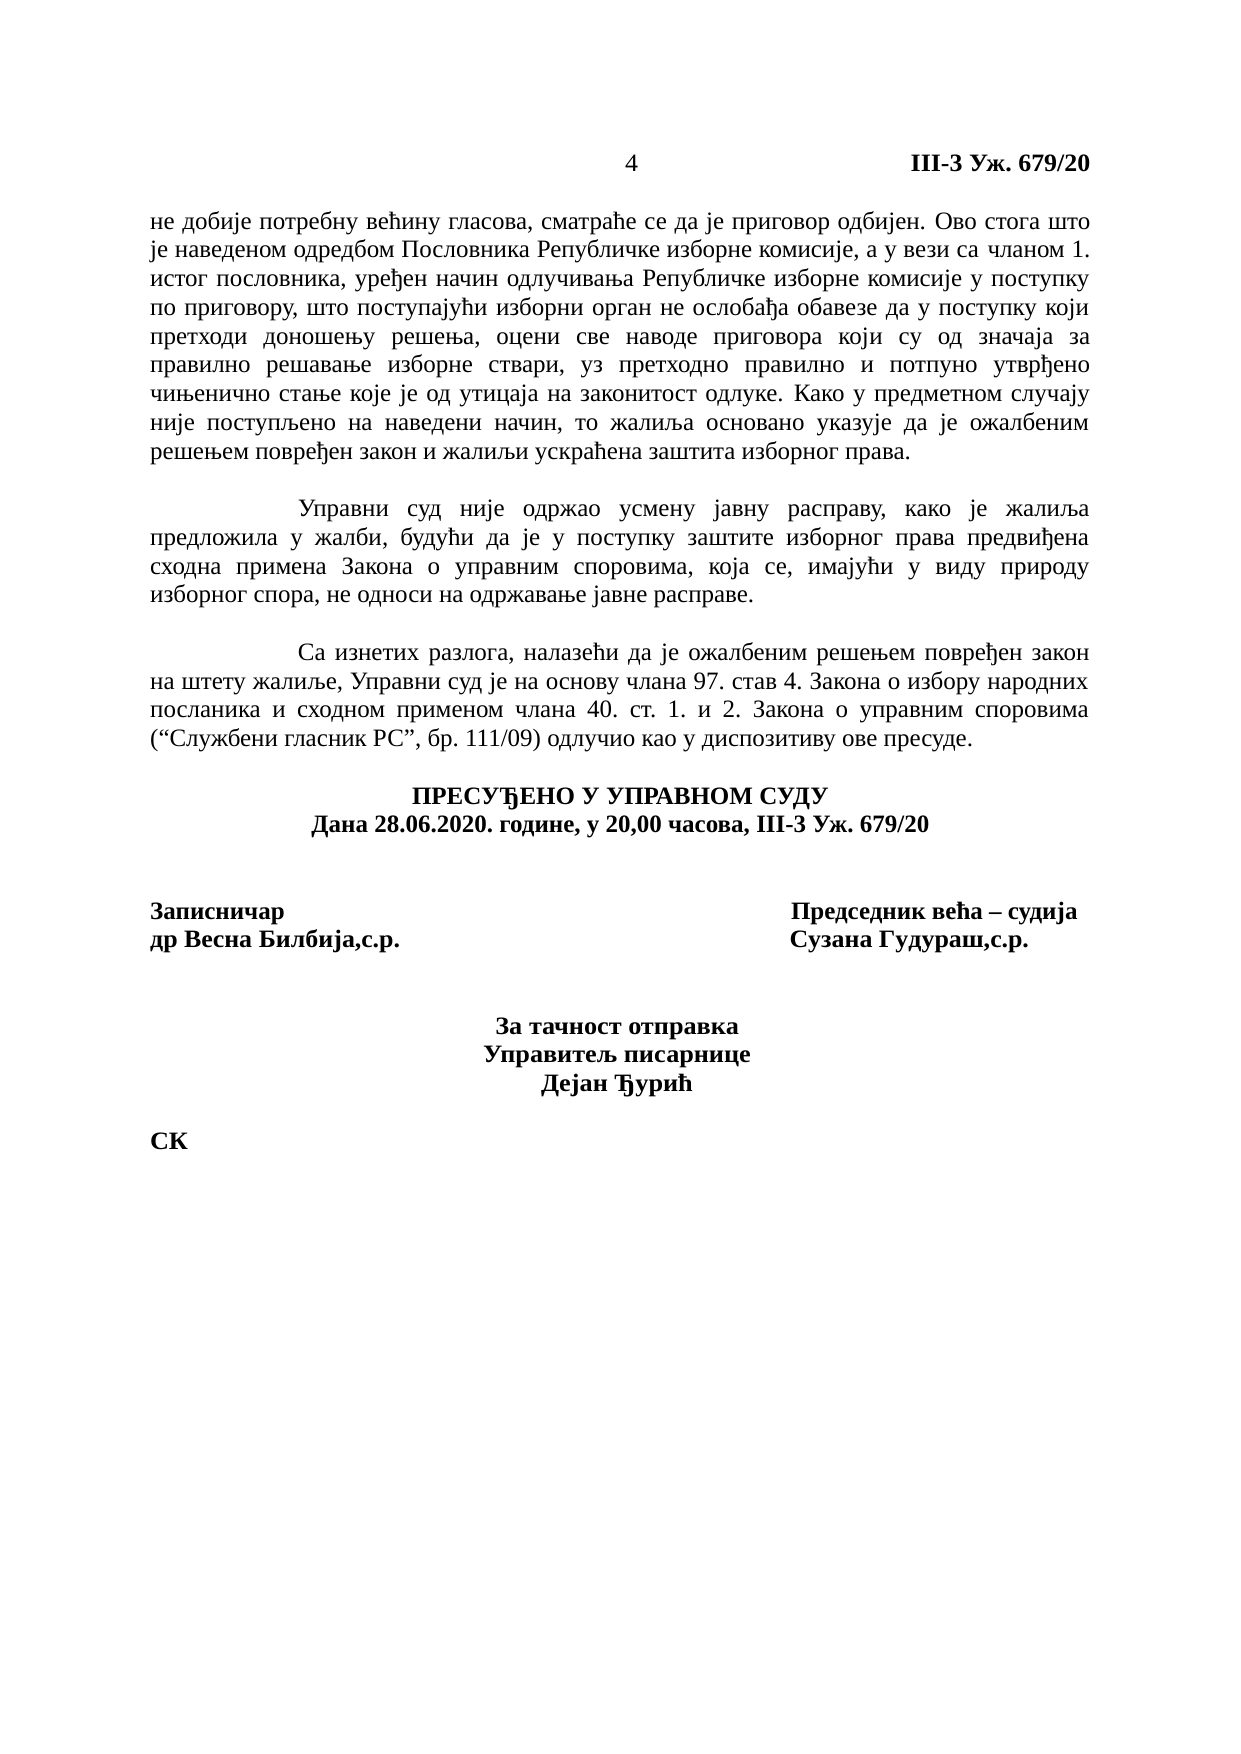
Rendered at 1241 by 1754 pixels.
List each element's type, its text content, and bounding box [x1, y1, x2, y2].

text не добије потребну већину гласова, сматраће се да је приговор одбијен. Ово стога што је наведеном одредбом Пословника Републичке изборне комисије, а у вези са чланом 1. истог пословника, уређен начин одлучивања Републичке изборне комисије у поступку по приговору, што поступајући изборни орган не ослобађа обавезе да у поступку који претходи доношењу решења, оцени све наводе приговора који су од значаја за правилно решавање изборне ствари, уз претходно правилно и потпуно утврђено чињенично стање које је од утицаја на законитост одлуке. Како у предметном случају није поступљено на наведени начин, то жалиља основано указује да је ожалбеним решењем повређен закон и жалиљи ускраћена заштита изборног права. [150, 206, 1090, 464]
text ПРЕСУЂЕНО У УПРАВНОМ СУДУ [150, 781, 1090, 809]
text СК [150, 1126, 1090, 1154]
text Записничар Председник већа – судија [150, 896, 1090, 924]
text За тачност отправка [150, 1011, 1090, 1039]
text др Весна Билбија,с.р. Сузана Гудураш,с.р. [150, 924, 1090, 953]
text Дејан Ђурић [150, 1068, 1090, 1097]
text Управни суд није одржао усмену јавну расправу, како је жалиља предложила у жалби, будући да је у поступку заштите изборног права предвиђена сходна примена Закона о управним споровима, која се, имајући у виду природу изборног спора, не односи на одржавање јавне расправе. [150, 493, 1090, 608]
text Дана 28.06.2020. године, у 20,00 часова, III-3 Уж. 679/20 [150, 809, 1090, 838]
text Са изнетих разлога, налазећи да је ожалбеним решењем повређен закон на штету жалиље, Управни суд је на основу члана 97. став 4. Закона о избору народних посланика и сходном применом члана 40. ст. 1. и 2. Закона о управним споровима (“Службени гласник РС”, бр. 111/09) одлучио као у диспозитиву ове пресуде. [150, 637, 1090, 752]
text Управитељ писарнице [150, 1039, 1090, 1068]
